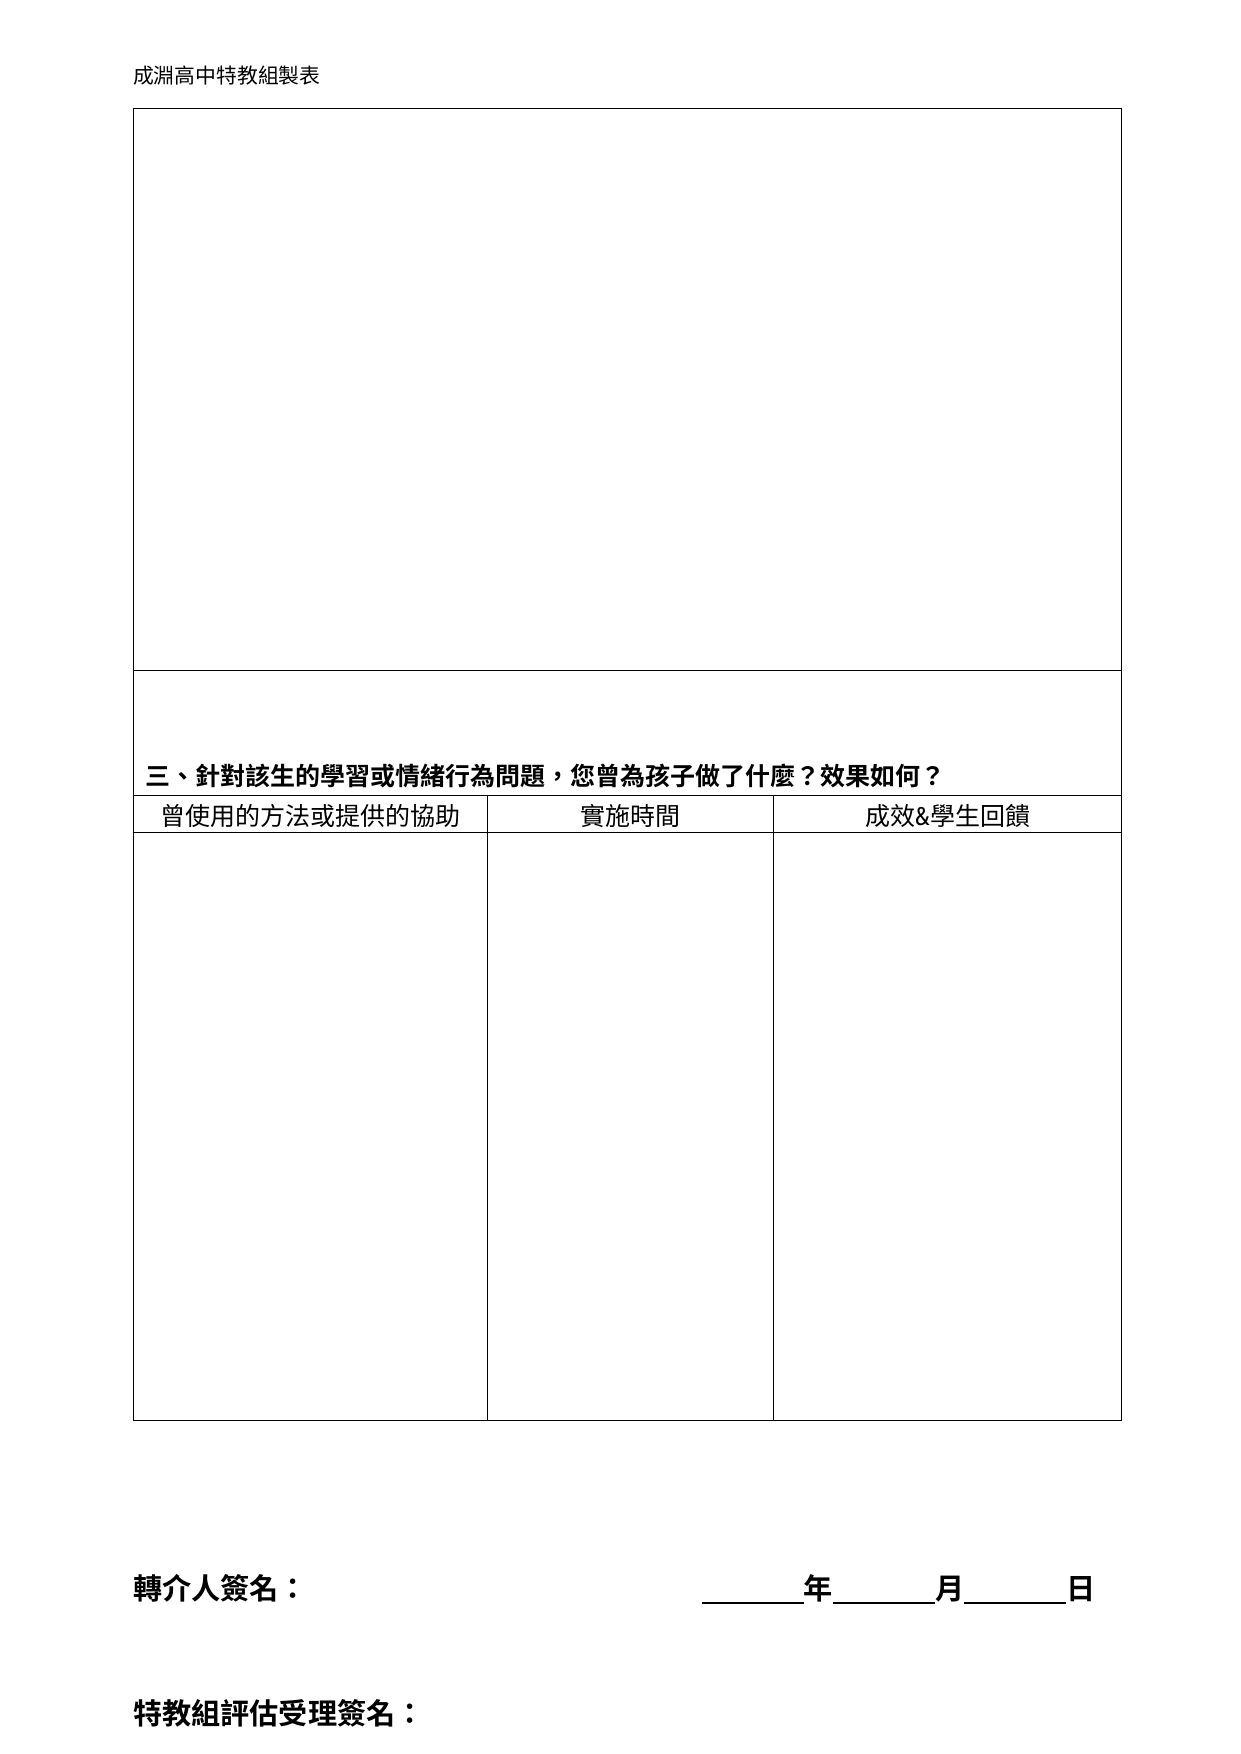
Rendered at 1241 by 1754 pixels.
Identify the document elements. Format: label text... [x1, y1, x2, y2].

text 特教組評估受理簽名： [133, 1670, 1122, 1732]
table_cell 三、針對該生的學習或情緒行為問題，您曾為孩子做了什麼？效果如何？ [134, 671, 1121, 795]
table_cell [134, 109, 1121, 670]
text 轉介人簽名： 年 月 日 [133, 1545, 1122, 1607]
table_cell 成效&學生回饋 [774, 796, 1121, 832]
table_cell [134, 833, 487, 1420]
table_cell [774, 833, 1121, 1420]
table_cell 實施時間 [488, 796, 773, 832]
table_cell [488, 833, 773, 1420]
table_cell 曾使用的方法或提供的協助 [134, 796, 487, 832]
